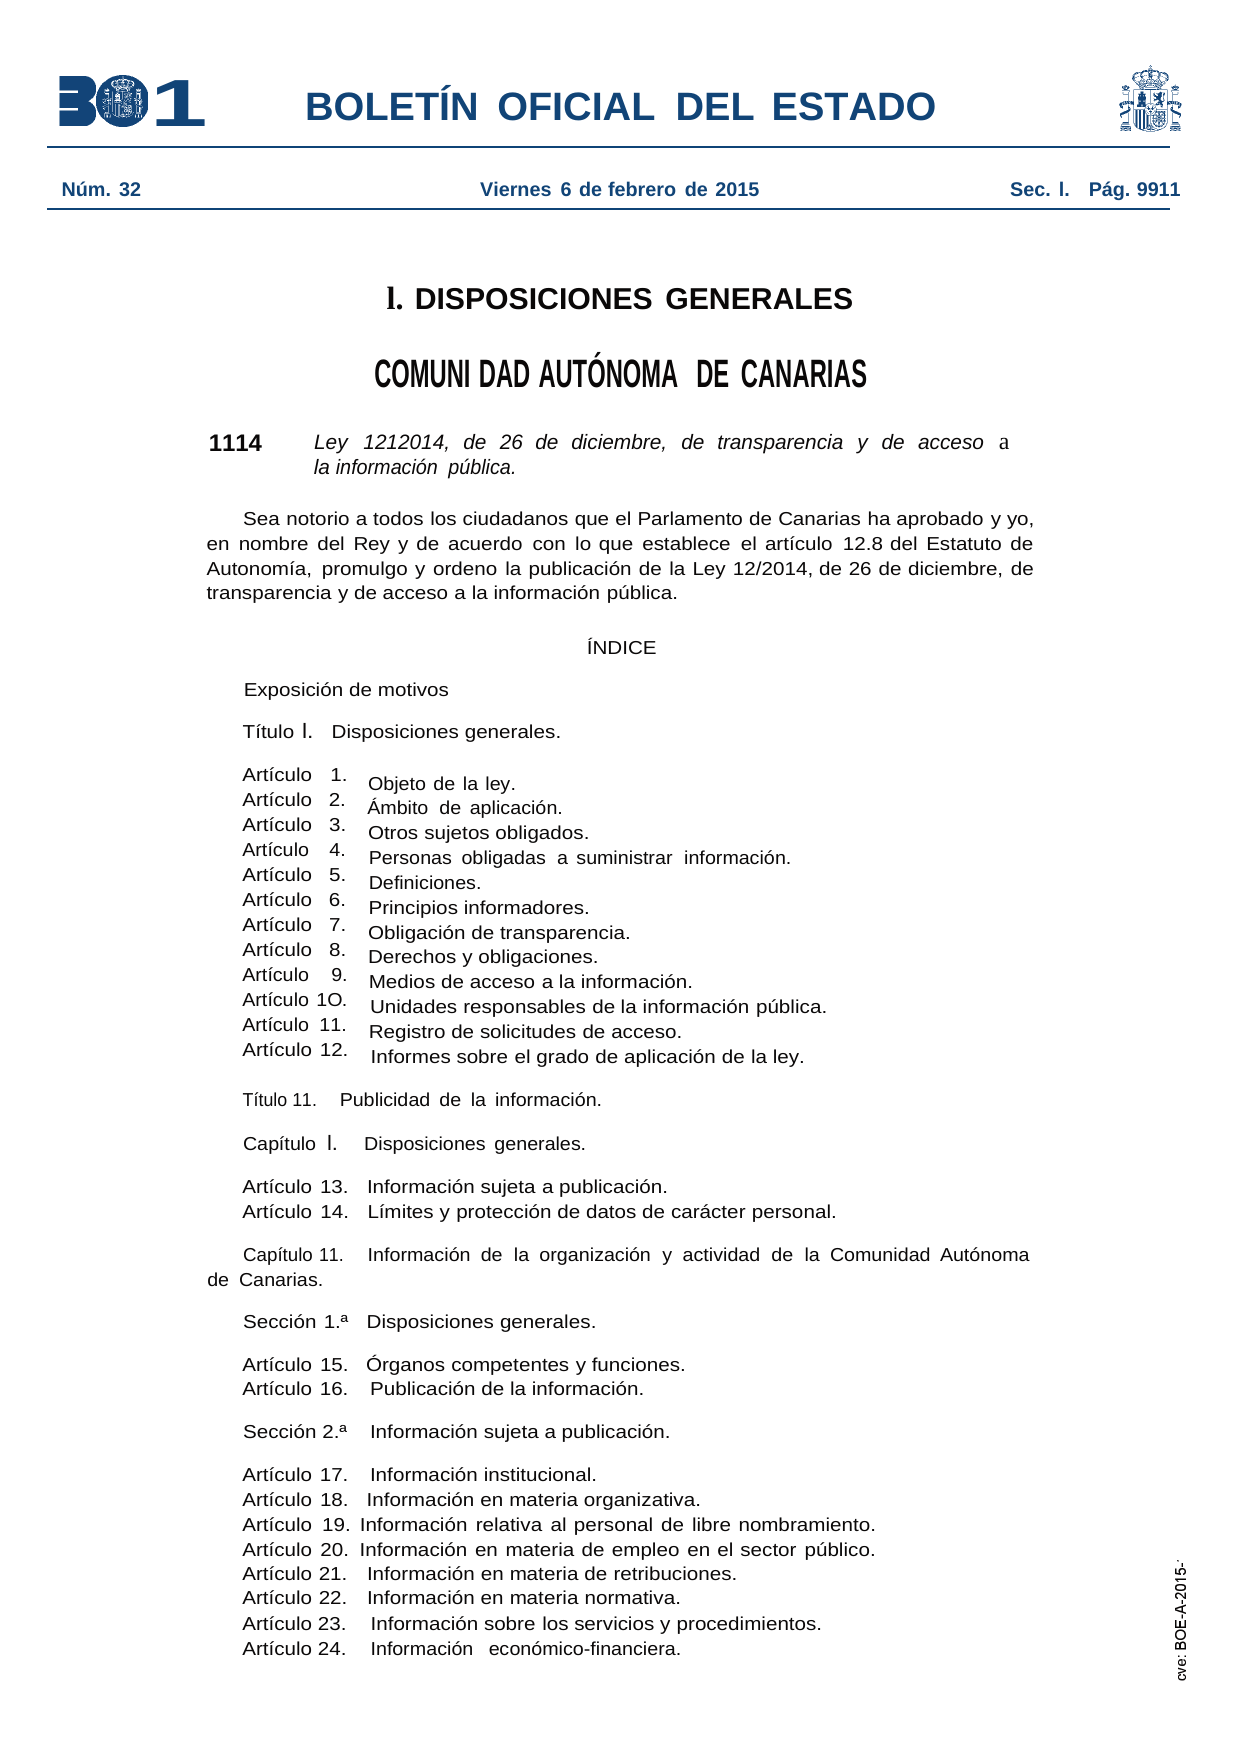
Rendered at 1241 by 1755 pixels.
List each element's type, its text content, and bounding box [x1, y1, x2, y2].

text Otros sujetos obligados. [368, 822, 1201, 843]
text 1114 Ley 1212014, de 26 de diciembre, de transparencia y de acceso a la información pública. [208, 429, 1032, 479]
text Artículo 23. Información sobre los servicios y procedimientos. Artículo 24. Información económico-financiera. [242, 1612, 823, 1659]
text Sección 2.ª Información sujeta a publicación. Artículo 17. Información institucional. [242, 1404, 672, 1489]
subtitle COMUNI DAD AUTÓNOMA DE CANARIAS [46, 351, 1195, 396]
text Artículo 15. Órganos competentes y funciones. Artículo 16. Publicación de la información. [242, 1353, 690, 1400]
text Sección 1.ª Disposiciones generales. [243, 1311, 1201, 1332]
text Artículo 18. Información en materia organizativa. [242, 1489, 1201, 1510]
text Personas obligadas a suministrar información. Definiciones. [368, 847, 902, 893]
text Unidades responsables de la información pública. Registro de solicitudes de acceso. [368, 996, 902, 1042]
text Título 11. Publicidad de la información. Capítulo l. Disposiciones generales. [242, 1088, 605, 1155]
text Artículo 3. [242, 814, 349, 836]
text l. DISPOSICIONES GENERALES [46, 279, 1194, 316]
text Artículo 19. Información relativa al personal de libre nombramiento. Artículo 20. Información en materia de empleo en el sector público. Artículo 21. Información en materia de retribuciones. [242, 1513, 876, 1585]
text Artículo 2. [242, 789, 349, 811]
text Exposición de motivos [243, 679, 1201, 700]
text Principios informadores. Obligación de transparencia. Derechos y obligaciones. [368, 897, 683, 968]
text Artículo 14. Límites y protección de datos de carácter personal. [242, 1201, 1201, 1222]
text Sea notorio a todos los ciudadanos que el Parlamento de Canarias ha aprobado y yo, en nombre del Rey y de acuerdo con lo que establece el artículo 12.8 del Estatuto de Autonomía, promulgo y ordeno la publicación de la Ley 12/2014, de 26 de diciembre, de transparencia y de acceso a la información pública. [206, 508, 1034, 604]
text Artículo 5. [242, 864, 349, 886]
text ÍNDICE [46, 637, 1197, 658]
text Artículo 9. Artículo 1O. Artículo 11. [242, 964, 348, 1035]
text Artículo 12. [242, 1039, 349, 1060]
text Artículo 4. [242, 839, 349, 861]
text Artículo 7. [242, 914, 349, 936]
text Artículo 13. Información sujeta a publicación. [242, 1176, 1201, 1197]
text Objeto de la ley. Ámbito de aplicación. [367, 772, 576, 819]
text Artículo 6. [242, 889, 349, 911]
text Artículo 22. Información en materia normativa. [242, 1588, 1173, 1609]
text Medios de acceso a la información. [368, 971, 1201, 993]
text Artículo 1. [242, 764, 349, 786]
text Artículo 8. [242, 939, 349, 961]
text Capítulo 11. Información de la organización y actividad de la Comunidad Autónoma de Canarias. [207, 1243, 1032, 1290]
text Núm. 32 Viernes 6 de febrero de 2015 Sec. l. Pág. 9911 [46, 178, 1196, 201]
text Informes sobre el grado de aplicación de la ley. [370, 1046, 1201, 1067]
text Título l. Disposiciones generales. [242, 719, 1201, 743]
